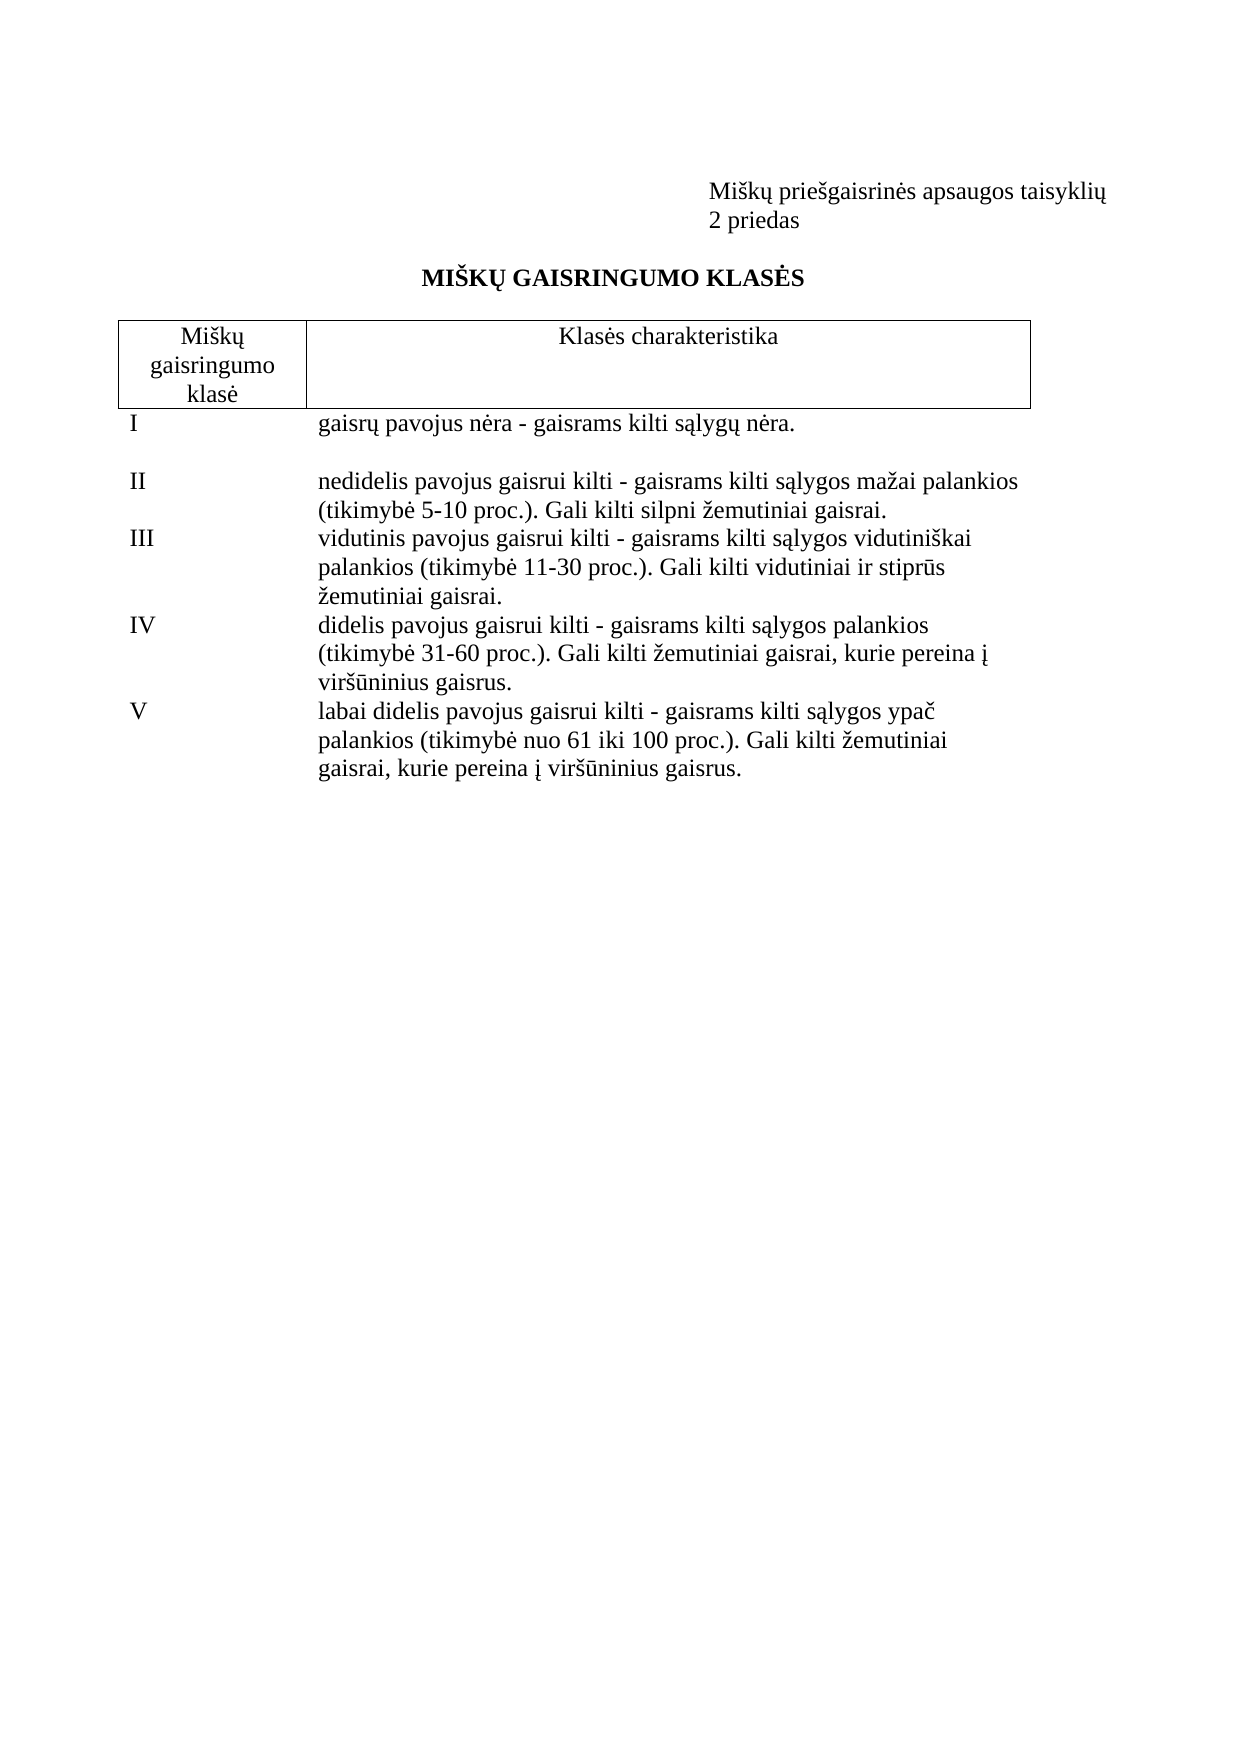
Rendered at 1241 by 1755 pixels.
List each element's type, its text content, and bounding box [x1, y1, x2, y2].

table_cell I [118, 409, 307, 466]
table_header Miškų gaisringumo klasė [119, 321, 306, 407]
table_cell didelis pavojus gaisrui kilti - gaisrams kilti sąlygos palankios (tikimybė 31-60 proc.). Gali kilti žemutiniai gaisrai, kurie pereina į viršūninius gaisrus. [307, 610, 1030, 696]
table_cell gaisrų pavojus nėra - gaisrams kilti sąlygų nėra. [307, 409, 1030, 466]
table_cell vidutinis pavojus gaisrui kilti - gaisrams kilti sąlygos vidutiniškai palankios (tikimybė 11-30 proc.). Gali kilti vidutiniai ir stiprūs žemutiniai gaisrai. [307, 524, 1030, 610]
table_cell labai didelis pavojus gaisrui kilti - gaisrams kilti sąlygos ypač palankios (tikimybė nuo 61 iki 100 proc.). Gali kilti žemutiniai gaisrai, kurie pereina į viršūninius gaisrus. [307, 696, 1030, 868]
table_cell II [118, 466, 307, 523]
table_cell IV [118, 610, 307, 696]
text 2 priedas [709, 205, 1108, 234]
text MIŠKŲ GAISRINGUMO KLASĖS [118, 263, 1108, 291]
table_header Klasės charakteristika [307, 321, 1030, 407]
text Miškų priešgaisrinės apsaugos taisyklių [649, 176, 1108, 205]
table_cell V [118, 696, 307, 868]
table_cell III [118, 524, 307, 610]
table_cell nedidelis pavojus gaisrui kilti - gaisrams kilti sąlygos mažai palankios (tikimybė 5-10 proc.). Gali kilti silpni žemutiniai gaisrai. [307, 466, 1030, 523]
